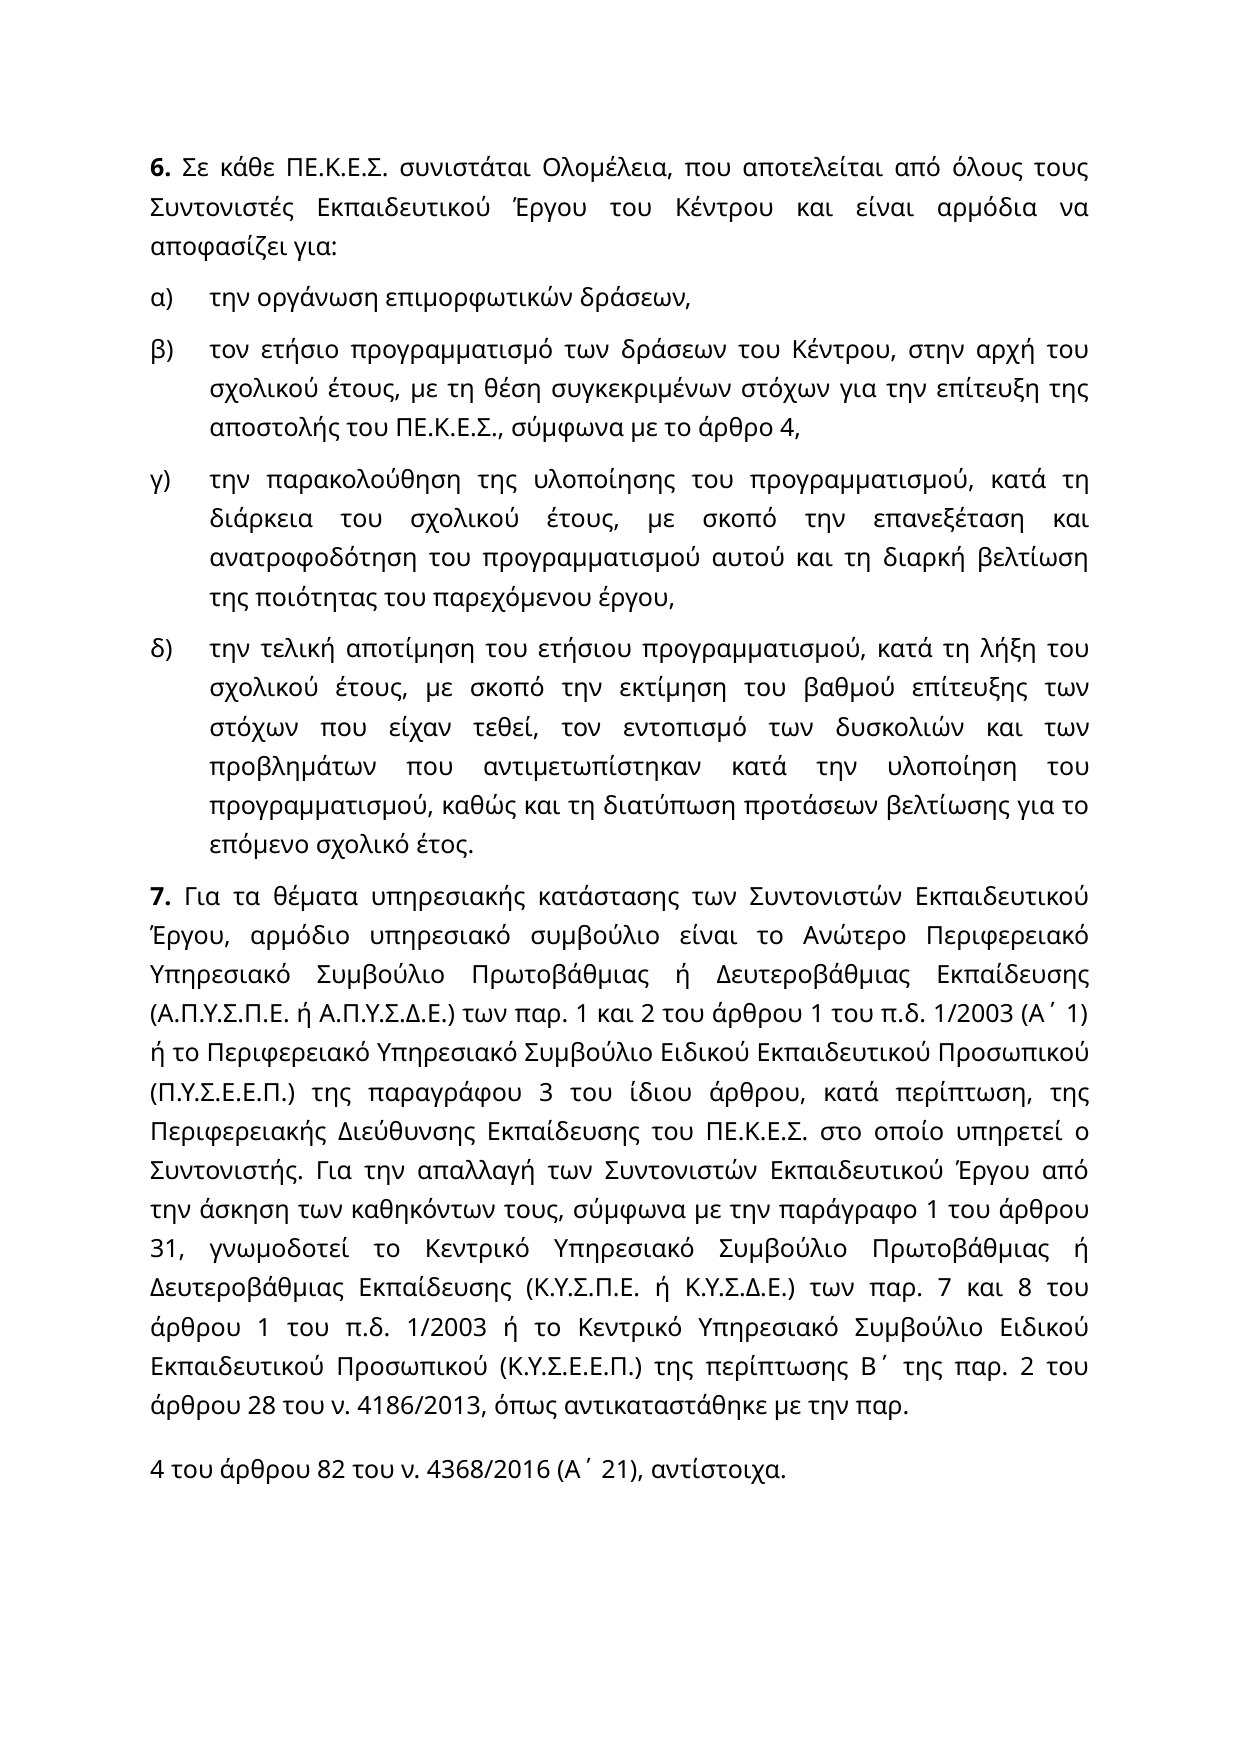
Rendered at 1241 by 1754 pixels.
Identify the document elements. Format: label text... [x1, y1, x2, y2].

text 7. Για τα θέματα υπηρεσιακής κατάστασης των Συντονιστών Εκπαιδευτικού Έργου, αρμόδιο υπηρεσιακό συμβούλιο είναι το Ανώτερο Περιφερειακό Υπηρεσιακό Συμβούλιο Πρωτοβάθμιας ή Δευτεροβάθμιας Εκπαίδευσης (Α.Π.Υ.Σ.Π.Ε. ή Α.Π.Υ.Σ.Δ.Ε.) των παρ. 1 και 2 του άρθρου 1 του π.δ. 1/2003 (Α΄ 1) ή το Περιφερειακό Υπηρεσιακό Συμβούλιο Ειδικού Εκπαιδευτικού Προσωπικού (Π.Υ.Σ.Ε.Ε.Π.) της παραγράφου 3 του ίδιου άρθρου, κατά περίπτωση, της Περιφερειακής Διεύθυνσης Εκπαίδευσης του ΠΕ.Κ.Ε.Σ. στο οποίο υπηρετεί ο Συντονιστής. Για την απαλλαγή των Συντονιστών Εκπαιδευτικού Έργου από την άσκηση των καθηκόντων τους, σύμφωνα με την παράγραφο 1 του άρθρου 31, γνωμοδοτεί το Κεντρικό Υπηρεσιακό Συμβούλιο Πρωτοβάθμιας ή Δευτεροβάθμιας Εκπαίδευσης (Κ.Υ.Σ.Π.Ε. ή Κ.Υ.Σ.Δ.Ε.) των παρ. 7 και 8 του άρθρου 1 του π.δ. 1/2003 ή το Κεντρικό Υπηρεσιακό Συμβούλιο Ειδικού Εκπαιδευτικού Προσωπικού (Κ.Υ.Σ.Ε.Ε.Π.) της περίπτωσης Β΄ της παρ. 2 του άρθρου 28 του ν. 4186/2013, όπως αντικαταστάθηκε με την παρ. [150, 878, 1090, 1422]
list γ) την παρακολούθηση της υλοποίησης του προγραμματισμού, κατά τη διάρκεια του σχολικού έτους, με σκοπό την επανεξέταση και ανατροφοδότηση του προγραμματισμού αυτού και τη διαρκή βελτίωση της ποιότητας του παρεχόμενου έργου, [150, 462, 1090, 613]
list α) την οργάνωση επιμορφωτικών δράσεων, [150, 280, 1090, 314]
text 6. Σε κάθε ΠΕ.Κ.Ε.Σ. συνιστάται Ολομέλεια, που αποτελείται από όλους τους Συντονιστές Εκπαιδευτικού Έργου του Κέντρου και είναι αρμόδια να αποφασίζει για: [150, 150, 1090, 262]
text 4 του άρθρου 82 του ν. 4368/2016 (Α΄ 21), αντίστοιχα. [150, 1452, 1090, 1486]
list β) τον ετήσιο προγραμματισμό των δράσεων του Κέντρου, στην αρχή του σχολικού έτους, με τη θέση συγκεκριμένων στόχων για την επίτευξη της αποστολής του ΠΕ.Κ.Ε.Σ., σύμφωνα με το άρθρο 4, [150, 332, 1090, 444]
list δ) την τελική αποτίμηση του ετήσιου προγραμματισμού, κατά τη λήξη του σχολικού έτους, με σκοπό την εκτίμηση του βαθμού επίτευξης των στόχων που είχαν τεθεί, τον εντοπισμό των δυσκολιών και των προβλημάτων που αντιμετωπίστηκαν κατά την υλοποίηση του προγραμματισμού, καθώς και τη διατύπωση προτάσεων βελτίωσης για το επόμενο σχολικό έτος. [150, 631, 1090, 861]
